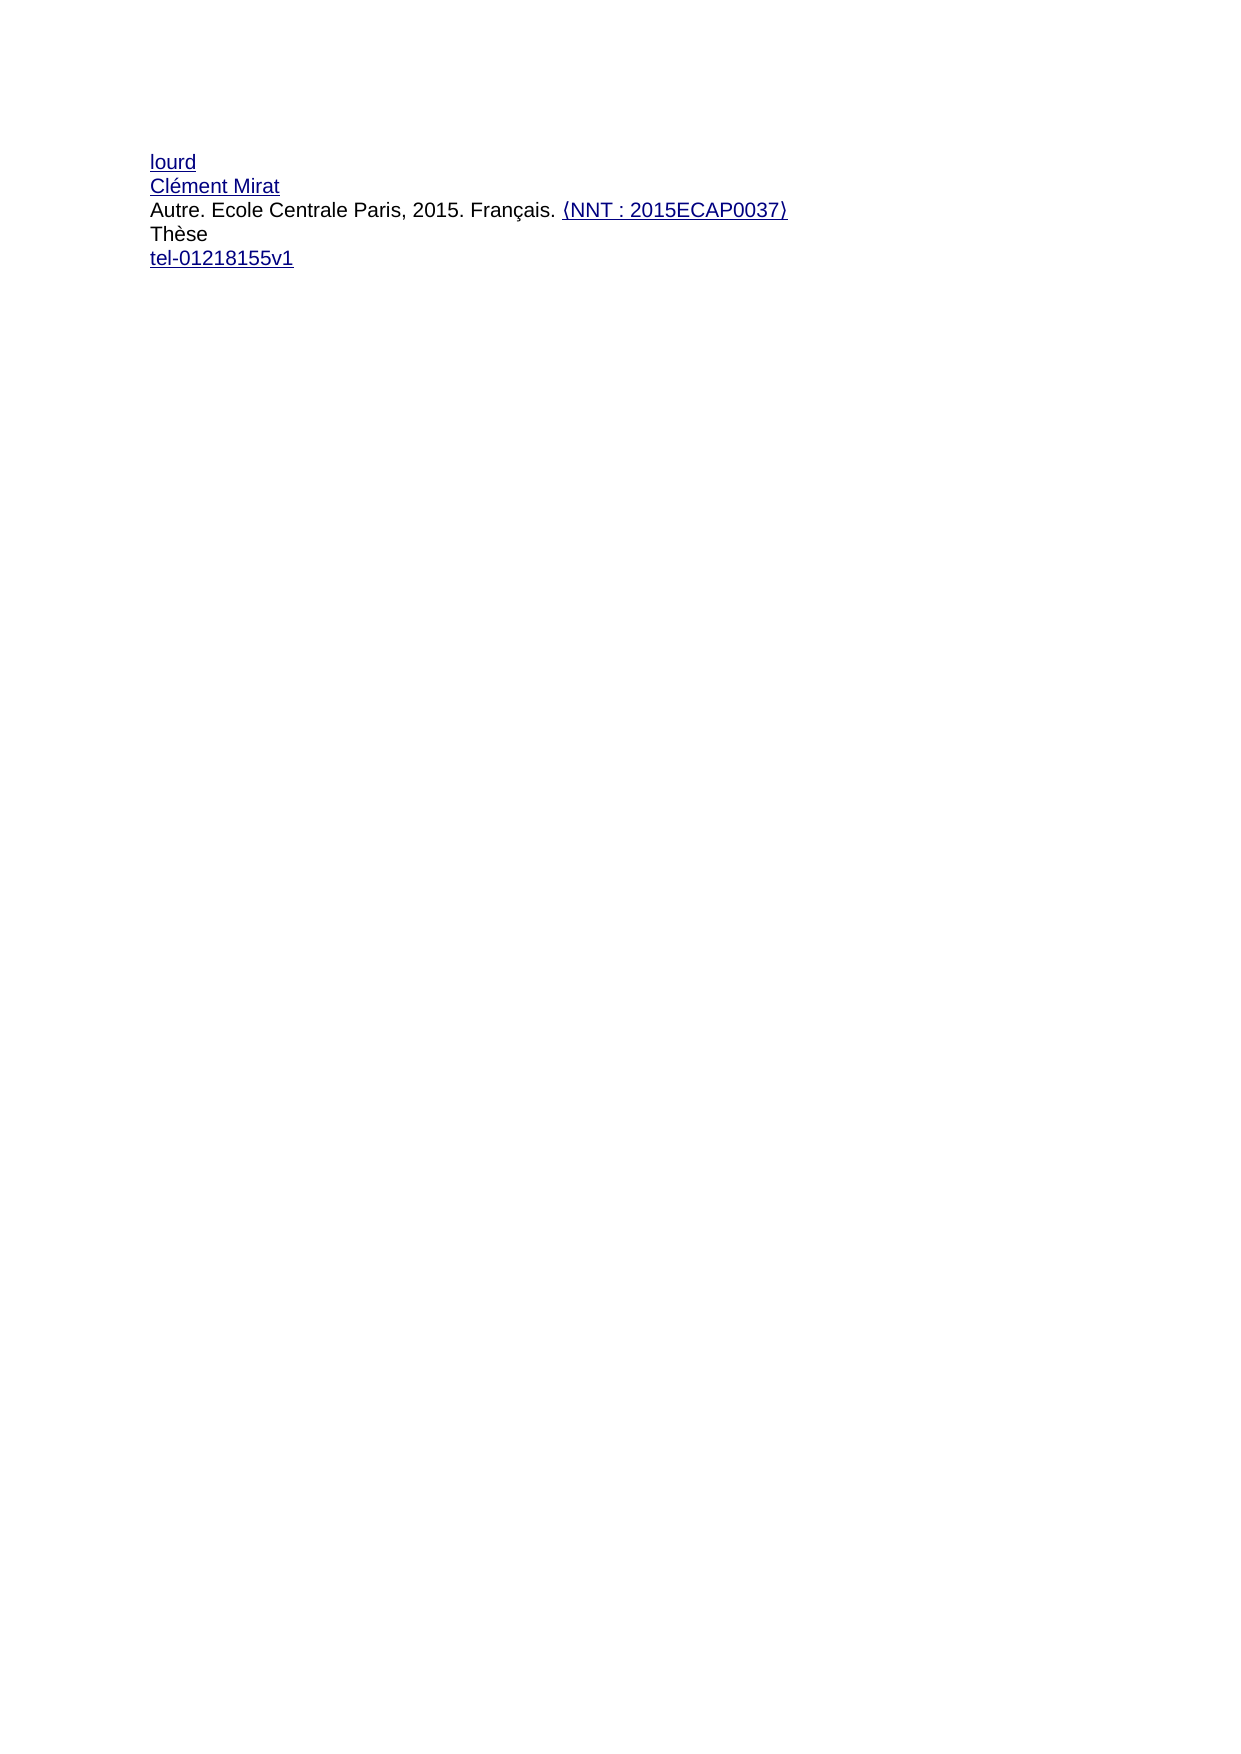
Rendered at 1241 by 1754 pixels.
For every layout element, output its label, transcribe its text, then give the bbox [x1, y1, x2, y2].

table_header Analyse des instabilités de combustion dans des foyers de centrale thermique fonctionnant au fioul lourd Clément Mirat Autre. Ecole Centrale Paris, 2015. Français. ⟨NNT : 2015ECAP0037⟩ Thèse tel-01218155v1 [150, 150, 1090, 270]
